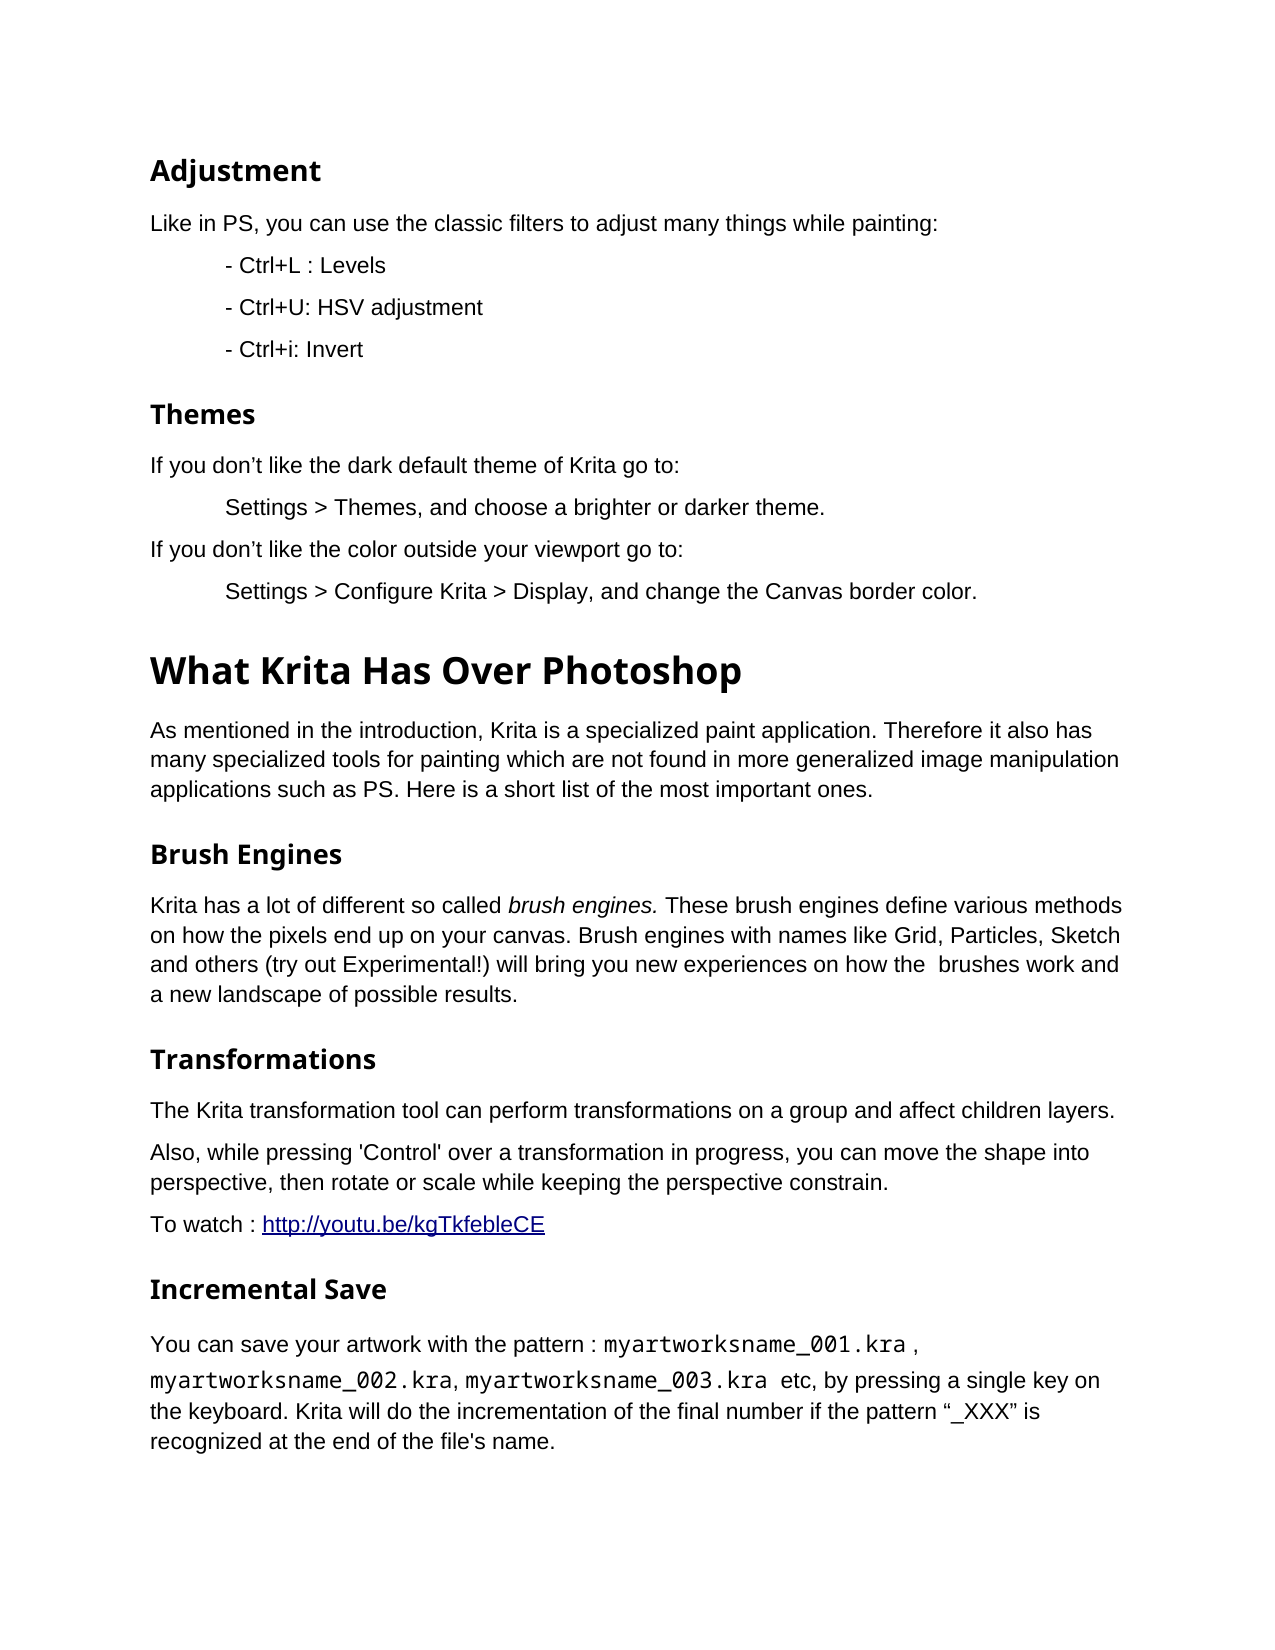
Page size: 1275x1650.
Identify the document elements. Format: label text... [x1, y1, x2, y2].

text The Krita transformation tool can perform transformations on a group and affect children layers. [150, 1098, 1125, 1124]
subtitle What Krita Has Over Photoshop [150, 644, 1125, 695]
subtitle Incremental Save [150, 1271, 1125, 1307]
text You can save your artwork with the pattern : myartworksname_001.kra , myartworksname_002.kra, myartworksname_003.kra etc, by pressing a single key on the keyboard. Krita will do the incrementation of the final number if the pattern “_XXX” is recognized at the end of the file's name. [150, 1328, 1125, 1454]
text Settings > Themes, and choose a brighter or darker theme. [150, 495, 1125, 521]
text Like in PS, you can use the classic filters to adjust many things while painting: [150, 211, 1125, 236]
text If you don’t like the color outside your viewport go to: [150, 537, 1125, 562]
text - Ctrl+i: Invert [150, 336, 1125, 362]
text - Ctrl+U: HSV adjustment [150, 294, 1125, 320]
text To watch : http://youtu.be/kgTkfebleCE [150, 1211, 1125, 1237]
text As mentioned in the introduction, Krita is a specialized paint application. Therefore it also has many specialized tools for painting which are not found in more generalized image manipulation applications such as PS. Here is a short list of the most important ones. [150, 718, 1125, 802]
text Krita has a lot of different so called brush engines. These brush engines define various methods on how the pixels end up on your canvas. Brush engines with names like Grid, Particles, Sketch and others (try out Experimental!) will bring you new experiences on how the brushes work and a new landscape of possible results. [150, 893, 1125, 1007]
text - Ctrl+L : Levels [150, 252, 1125, 278]
text If you don’t like the dark default theme of Krita go to: [150, 453, 1125, 479]
subtitle Adjustment [150, 150, 1125, 190]
subtitle Brush Engines [150, 836, 1125, 873]
subtitle Transformations [150, 1041, 1125, 1078]
subtitle Themes [150, 396, 1125, 432]
text Settings > Configure Krita > Display, and change the Canvas border color. [150, 579, 1125, 604]
text Also, while pressing 'Control' over a transformation in progress, you can move the shape into perspective, then rotate or scale while keeping the perspective constrain. [150, 1140, 1125, 1195]
